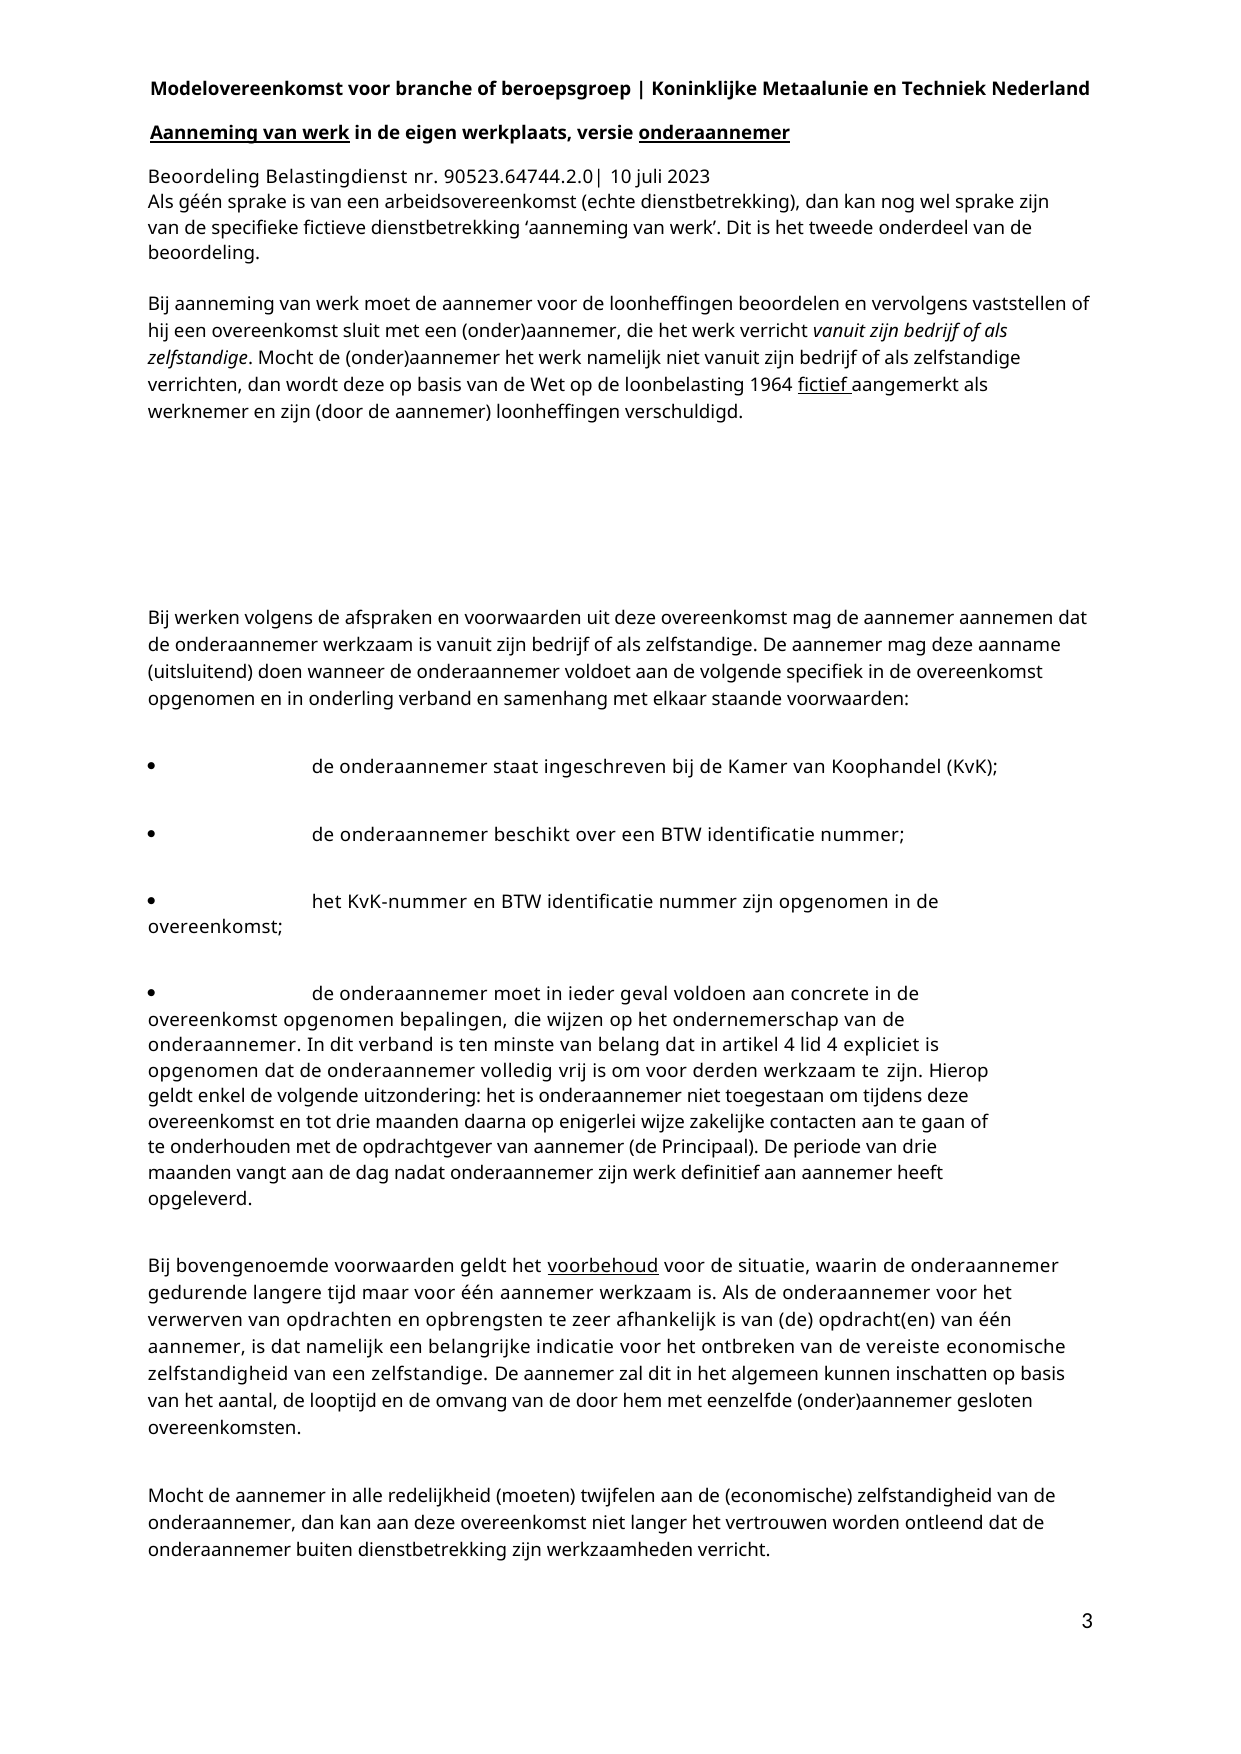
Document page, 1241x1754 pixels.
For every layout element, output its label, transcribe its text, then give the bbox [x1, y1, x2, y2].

text Bij werken volgens de afspraken en voorwaarden uit deze overeenkomst mag de aannemer aannemen dat de onderaannemer werkzaam is vanuit zijn bedrijf of als zelfstandige. De aannemer mag deze aanname (uitsluitend) doen wanneer de onderaannemer voldoet aan de volgende specifiek in de overeenkomst opgenomen en in onderling verband en samenhang met elkaar staande voorwaarden: [148, 604, 1093, 711]
list de onderaannemer beschikt over een BTW identificatie nummer; [148, 821, 1009, 846]
text Mocht de aannemer in alle redelijkheid (moeten) twijfelen aan de (economische) zelfstandigheid van de onderaannemer, dan kan aan deze overeenkomst niet langer het vertrouwen worden ontleend dat de onderaannemer buiten dienstbetrekking zijn werkzaamheden verricht. [148, 1483, 1066, 1562]
list de onderaannemer staat ingeschreven bij de Kamer van Koophandel (KvK); [148, 754, 1009, 779]
text Als géén sprake is van een arbeidsovereenkomst (echte dienstbetrekking), dan kan nog wel sprake zijn van de specifieke fictieve dienstbetrekking ‘aanneming van werk’. Dit is het tweede onderdeel van de beoordeling. [148, 189, 1081, 265]
text Bij bovengenoemde voorwaarden geldt het voorbehoud voor de situatie, waarin de onderaannemer gedurende langere tijd maar voor één aannemer werkzaam is. Als de onderaannemer voor het verwerven van opdrachten en opbrengsten te zeer afhankelijk is van (de) opdracht(en) van één aannemer, is dat namelijk een belangrijke indicatie voor het ontbreken van de vereiste economische zelfstandigheid van een zelfstandige. De aannemer zal dit in het algemeen kunnen inschatten op basis van het aantal, de looptijd en de omvang van de door hem met eenzelfde (onder)aannemer gesloten overeenkomsten. [148, 1252, 1066, 1439]
list de onderaannemer moet in ieder geval voldoen aan concrete in de overeenkomst opgenomen bepalingen, die wijzen op het ondernemerschap van de onderaannemer. In dit verband is ten minste van belang dat in artikel 4 lid 4 expliciet is opgenomen dat de onderaannemer volledig vrij is om voor derden werkzaam te zijn. Hierop geldt enkel de volgende uitzondering: het is onderaannemer niet toegestaan om tijdens deze overeenkomst en tot drie maanden daarna op enigerlei wijze zakelijke contacten aan te gaan of te onderhouden met de opdrachtgever van aannemer (de Principaal). De periode van drie maanden vangt aan de dag nadat onderaannemer zijn werk definitief aan aannemer heeft opgeleverd. [148, 981, 1009, 1210]
list het KvK-nummer en BTW identificatie nummer zijn opgenomen in de overeenkomst; [148, 888, 1009, 939]
text Bij aanneming van werk moet de aannemer voor de loonheffingen beoordelen en vervolgens vaststellen of hij een overeenkomst sluit met een (onder)aannemer, die het werk verricht vanuit zijn bedrijf of als zelfstandige. Mocht de (onder)aannemer het werk namelijk niet vanuit zijn bedrijf of als zelfstandige verrichten, dan wordt deze op basis van de Wet op de loonbelasting 1964 fictief aangemerkt als werknemer en zijn (door de aannemer) loonheffingen verschuldigd. [148, 290, 1093, 424]
